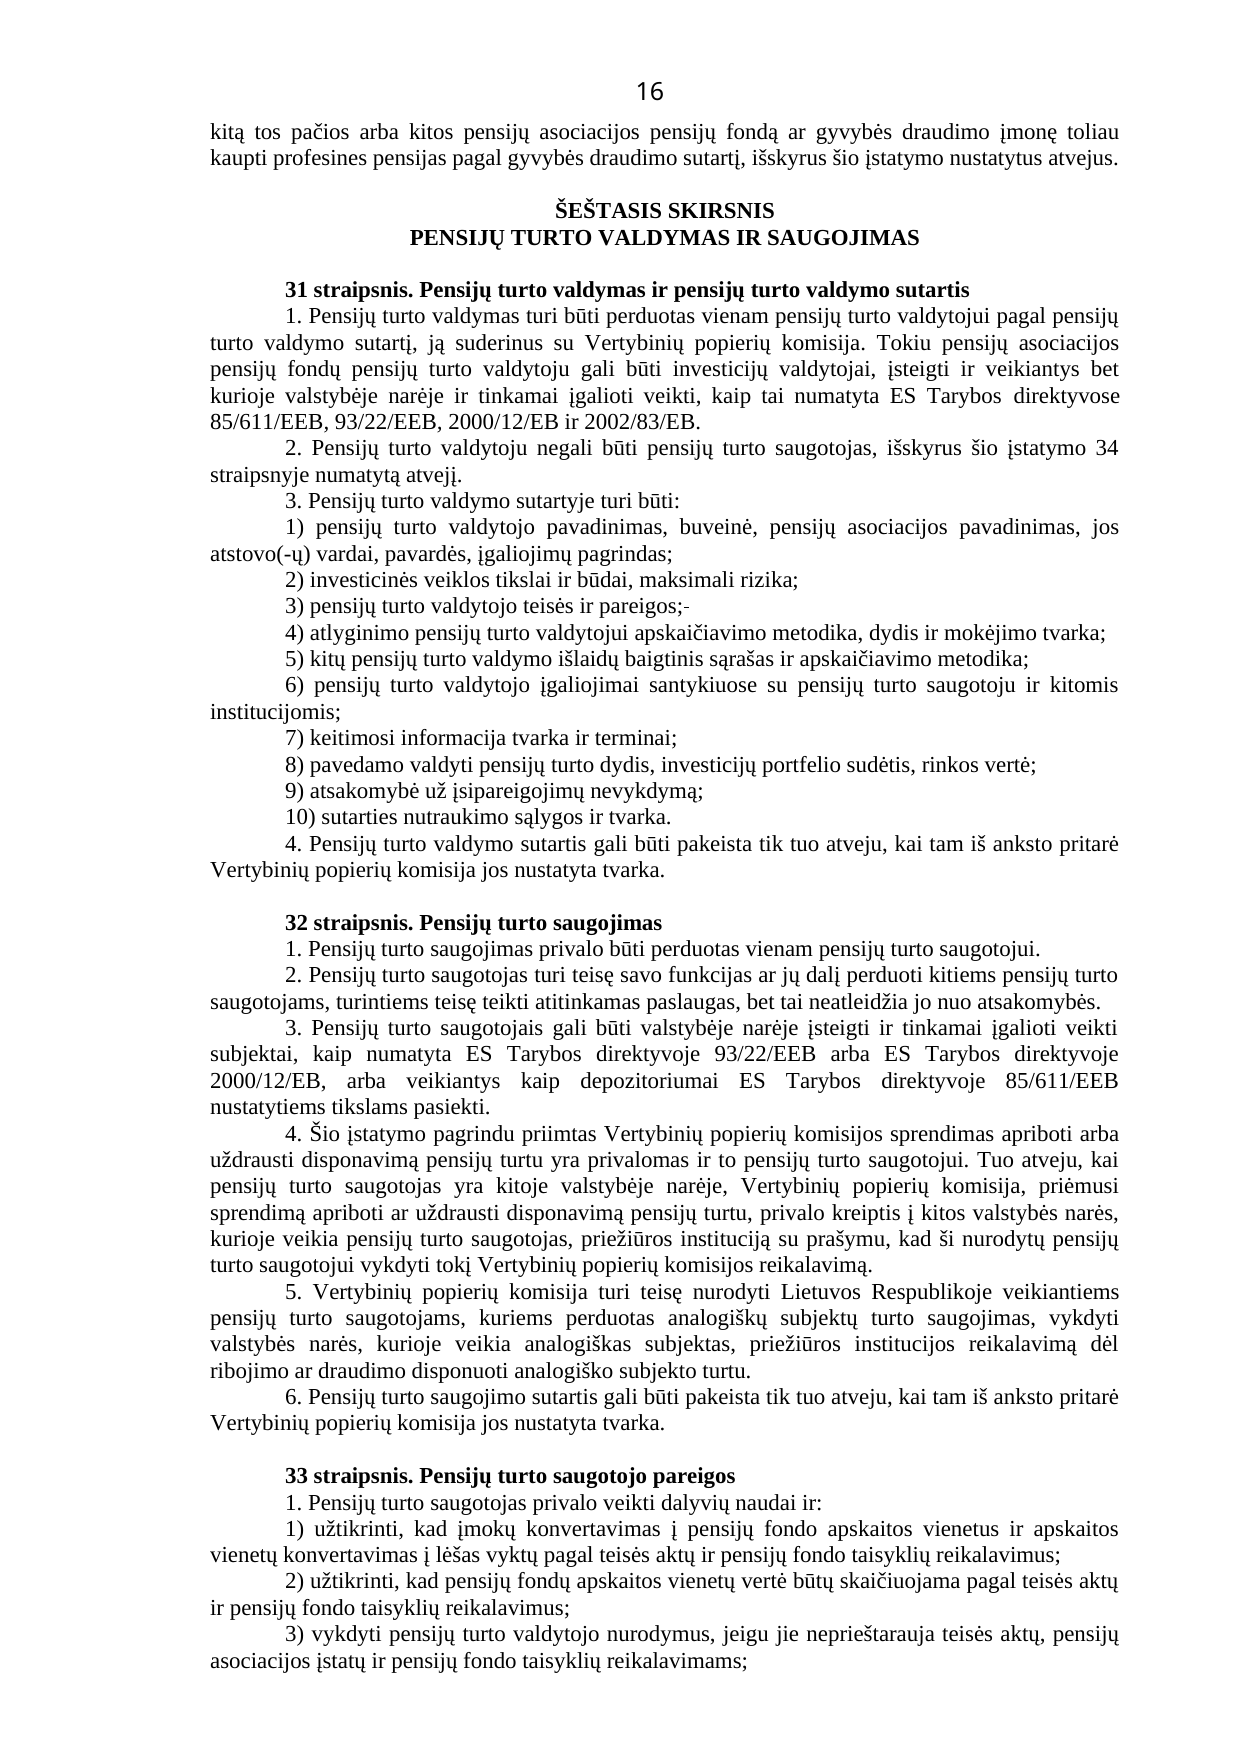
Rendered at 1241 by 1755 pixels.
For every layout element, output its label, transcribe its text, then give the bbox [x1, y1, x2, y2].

text 1. Pensijų turto saugotojas privalo veikti dalyvių naudai ir: [210, 1488, 1120, 1515]
text 3) vykdyti pensijų turto valdytojo nurodymus, jeigu jie neprieštarauja teisės aktų, pensijų asociacijos įstatų ir pensijų fondo taisyklių reikalavimams; [210, 1620, 1120, 1673]
text PENSIJŲ TURTO VALDYMAS IR SAUGOJIMAS [210, 223, 1120, 250]
text 1. Pensijų turto valdymas turi būti perduotas vienam pensijų turto valdytojui pagal pensijų turto valdymo sutartį, ją suderinus su Vertybinių popierių komisija. Tokiu pensijų asociacijos pensijų fondų pensijų turto valdytoju gali būti investicijų valdytojai, įsteigti ir veikiantys bet kurioje valstybėje narėje ir tinkamai įgalioti veikti, kaip tai numatyta ES Tarybos direktyvose 85/611/EEB, 93/22/EEB, 2000/12/EB ir 2002/83/EB. [210, 303, 1120, 434]
text 31 straipsnis. Pensijų turto valdymas ir pensijų turto valdymo sutartis [210, 276, 1120, 303]
text 6. Pensijų turto saugojimo sutartis gali būti pakeista tik tuo atveju, kai tam iš anksto pritarė Vertybinių popierių komisija jos nustatyta tvarka. [210, 1383, 1120, 1436]
text 32 straipsnis. Pensijų turto saugojimas [210, 909, 1120, 935]
text 10) sutarties nutraukimo sąlygos ir tvarka. [210, 803, 1120, 830]
text 7) keitimosi informacija tvarka ir terminai; [210, 724, 1120, 751]
text ŠEŠTASIS SKIRSNIS [210, 197, 1120, 223]
text 4. Šio įstatymo pagrindu priimtas Vertybinių popierių komisijos sprendimas apriboti arba uždrausti disponavimą pensijų turtu yra privalomas ir to pensijų turto saugotojui. Tuo atveju, kai pensijų turto saugotojas yra kitoje valstybėje narėje, Vertybinių popierių komisija, priėmusi sprendimą apriboti ar uždrausti disponavimą pensijų turtu, privalo kreiptis į kitos valstybės narės, kurioje veikia pensijų turto saugotojas, priežiūros instituciją su prašymu, kad ši nurodytų pensijų turto saugotojui vykdyti tokį Vertybinių popierių komisijos reikalavimą. [210, 1119, 1120, 1278]
text 8) pavedamo valdyti pensijų turto dydis, investicijų portfelio sudėtis, rinkos vertė; [210, 751, 1120, 777]
text 5. Vertybinių popierių komisija turi teisę nurodyti Lietuvos Respublikoje veikiantiems pensijų turto saugotojams, kuriems perduotas analogiškų subjektų turto saugojimas, vykdyti valstybės narės, kurioje veikia analogiškas subjektas, priežiūros institucijos reikalavimą dėl ribojimo ar draudimo disponuoti analogiško subjekto turtu. [210, 1278, 1120, 1383]
text 3. Pensijų turto saugotojais gali būti valstybėje narėje įsteigti ir tinkamai įgalioti veikti subjektai, kaip numatyta ES Tarybos direktyvoje 93/22/EEB arba ES Tarybos direktyvoje 2000/12/EB, arba veikiantys kaip depozitoriumai ES Tarybos direktyvoje 85/611/EEB nustatytiems tikslams pasiekti. [210, 1014, 1120, 1119]
text 3. Pensijų turto valdymo sutartyje turi būti: [210, 487, 1120, 513]
text 2) užtikrinti, kad pensijų fondų apskaitos vienetų vertė būtų skaičiuojama pagal teisės aktų ir pensijų fondo taisyklių reikalavimus; [210, 1568, 1120, 1620]
text 33 straipsnis. Pensijų turto saugotojo pareigos [210, 1462, 1120, 1488]
text 4) atlyginimo pensijų turto valdytojui apskaičiavimo metodika, dydis ir mokėjimo tvarka; [210, 619, 1120, 645]
text 9) atsakomybė už įsipareigojimų nevykdymą; [210, 777, 1120, 803]
text 2) investicinės veiklos tikslai ir būdai, maksimali rizika; [210, 566, 1120, 592]
text 2. Pensijų turto saugotojas turi teisę savo funkcijas ar jų dalį perduoti kitiems pensijų turto saugotojams, turintiems teisę teikti atitinkamas paslaugas, bet tai neatleidžia jo nuo atsakomybės. [210, 961, 1120, 1014]
text 1) pensijų turto valdytojo pavadinimas, buveinė, pensijų asociacijos pavadinimas, jos atstovo(-ų) vardai, pavardės, įgaliojimų pagrindas; [210, 513, 1120, 566]
text 4. Pensijų turto valdymo sutartis gali būti pakeista tik tuo atveju, kai tam iš anksto pritarė Vertybinių popierių komisija jos nustatyta tvarka. [210, 830, 1120, 882]
text 3) pensijų turto valdytojo teisės ir pareigos; [210, 592, 1120, 619]
text 1. Pensijų turto saugojimas privalo būti perduotas vienam pensijų turto saugotojui. [210, 935, 1120, 961]
text 1) užtikrinti, kad įmokų konvertavimas į pensijų fondo apskaitos vienetus ir apskaitos vienetų konvertavimas į lėšas vyktų pagal teisės aktų ir pensijų fondo taisyklių reikalavimus; [210, 1515, 1120, 1568]
text 6) pensijų turto valdytojo įgaliojimai santykiuose su pensijų turto saugotoju ir kitomis institucijomis; [210, 672, 1120, 724]
text 5) kitų pensijų turto valdymo išlaidų baigtinis sąrašas ir apskaičiavimo metodika; [210, 645, 1120, 672]
text 2. Pensijų turto valdytoju negali būti pensijų turto saugotojas, išskyrus šio įstatymo 34 straipsnyje numatytą atvejį. [210, 434, 1120, 487]
text kitą tos pačios arba kitos pensijų asociacijos pensijų fondą ar gyvybės draudimo įmonę toliau kaupti profesines pensijas pagal gyvybės draudimo sutartį, išskyrus šio įstatymo nustatytus atvejus. [210, 118, 1120, 171]
